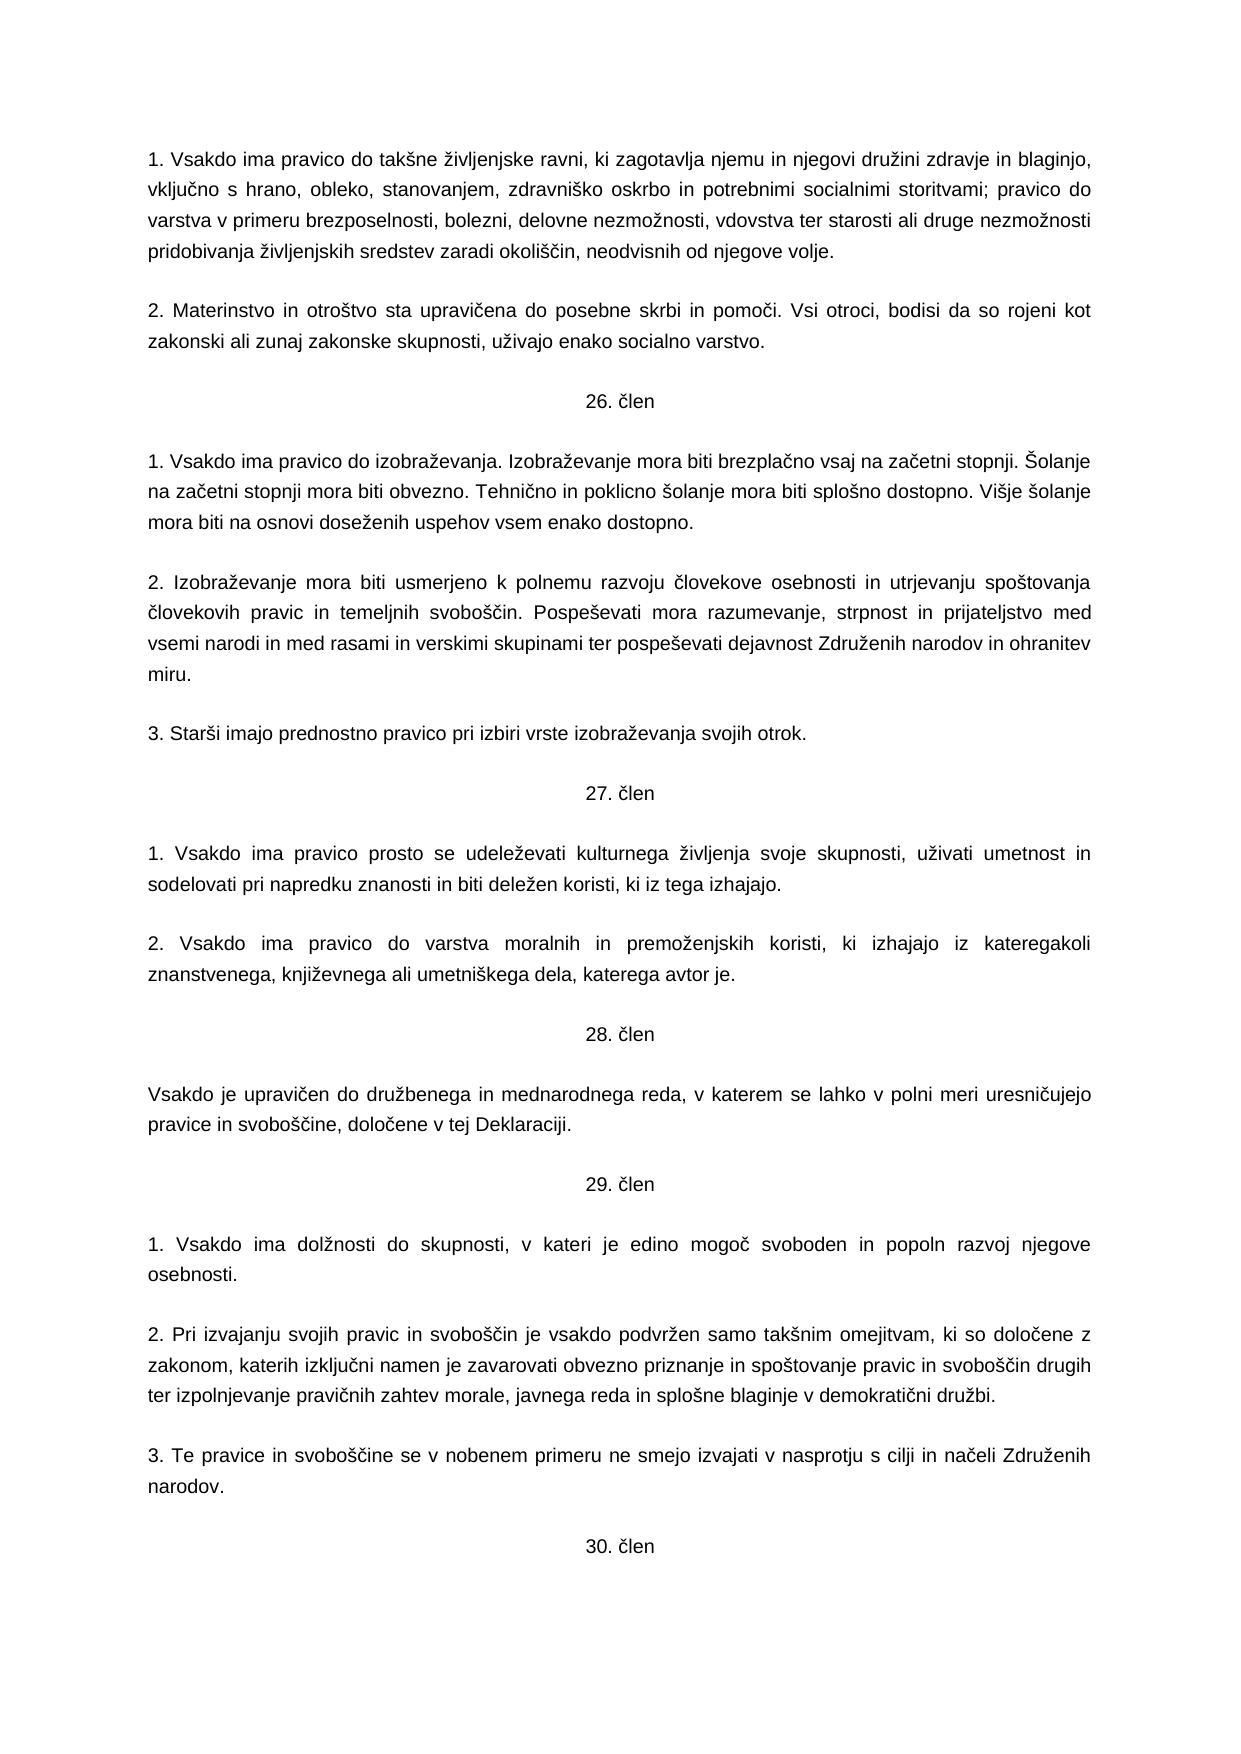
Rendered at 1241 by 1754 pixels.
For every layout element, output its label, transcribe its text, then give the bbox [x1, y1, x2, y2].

text 3. Starši imajo prednostno pravico pri izbiri vrste izobraževanja svojih otrok. [148, 722, 1093, 745]
text 1. Vsakdo ima pravico do izobraževanja. Izobraževanje mora biti brezplačno vsaj na začetni stopnji. Šolanje na začetni stopnji mora biti obvezno. Tehnično in poklicno šolanje mora biti splošno dostopno. Višje šolanje mora biti na osnovi doseženih uspehov vsem enako dostopno. [148, 449, 1093, 533]
text 2. Izobraževanje mora biti usmerjeno k polnemu razvoju človekove osebnosti in utrjevanju spoštovanja človekovih pravic in temeljnih svoboščin. Pospeševati mora razumevanje, strpnost in prijateljstvo med vsemi narodi in med rasami in verskimi skupinami ter pospeševati dejavnost Združenih narodov in ohranitev miru. [148, 571, 1093, 685]
text 2. Materinstvo in otroštvo sta upravičena do posebne skrbi in pomoči. Vsi otroci, bodisi da so rojeni kot zakonski ali zunaj zakonske skupnosti, uživajo enako socialno varstvo. [148, 299, 1093, 353]
text Vsakdo je upravičen do družbenega in mednarodnega reda, v katerem se lahko v polni meri uresničujejo pravice in svoboščine, določene v tej Deklaraciji. [148, 1082, 1093, 1136]
text 2. Vsakdo ima pravico do varstva moralnih in premoženjskih koristi, ki izhajajo iz kateregakoli znanstvenega, književnega ali umetniškega dela, katerega avtor je. [148, 932, 1093, 986]
text 26. člen [148, 390, 1093, 412]
text 1. Vsakdo ima pravico prosto se udeleževati kulturnega življenja svoje skupnosti, uživati umetnost in sodelovati pri napredku znanosti in biti deležen koristi, ki iz tega izhajajo. [148, 842, 1093, 895]
text 29. člen [148, 1173, 1093, 1196]
text 1. Vsakdo ima pravico do takšne življenjske ravni, ki zagotavlja njemu in njegovi družini zdravje in blaginjo, vključno s hrano, obleko, stanovanjem, zdravniško oskrbo in potrebnimi socialnimi storitvami; pravico do varstva v primeru brezposelnosti, bolezni, delovne nezmožnosti, vdovstva ter starosti ali druge nezmožnosti pridobivanja življenjskih sredstev zaradi okoliščin, neodvisnih od njegove volje. [148, 148, 1093, 262]
text 28. člen [148, 1023, 1093, 1045]
text 27. člen [148, 782, 1093, 805]
text 1. Vsakdo ima dolžnosti do skupnosti, v kateri je edino mogoč svoboden in popoln razvoj njegove osebnosti. [148, 1233, 1093, 1286]
text 3. Te pravice in svoboščine se v nobenem primeru ne smejo izvajati v nasprotju s cilji in načeli Združenih narodov. [148, 1444, 1093, 1497]
text 30. člen [148, 1534, 1093, 1557]
text 2. Pri izvajanju svojih pravic in svoboščin je vsakdo podvržen samo takšnim omejitvam, ki so določene z zakonom, katerih izključni namen je zavarovati obvezno priznanje in spoštovanje pravic in svoboščin drugih ter izpolnjevanje pravičnih zahtev morale, javnega reda in splošne blaginje v demokratični družbi. [148, 1323, 1093, 1407]
